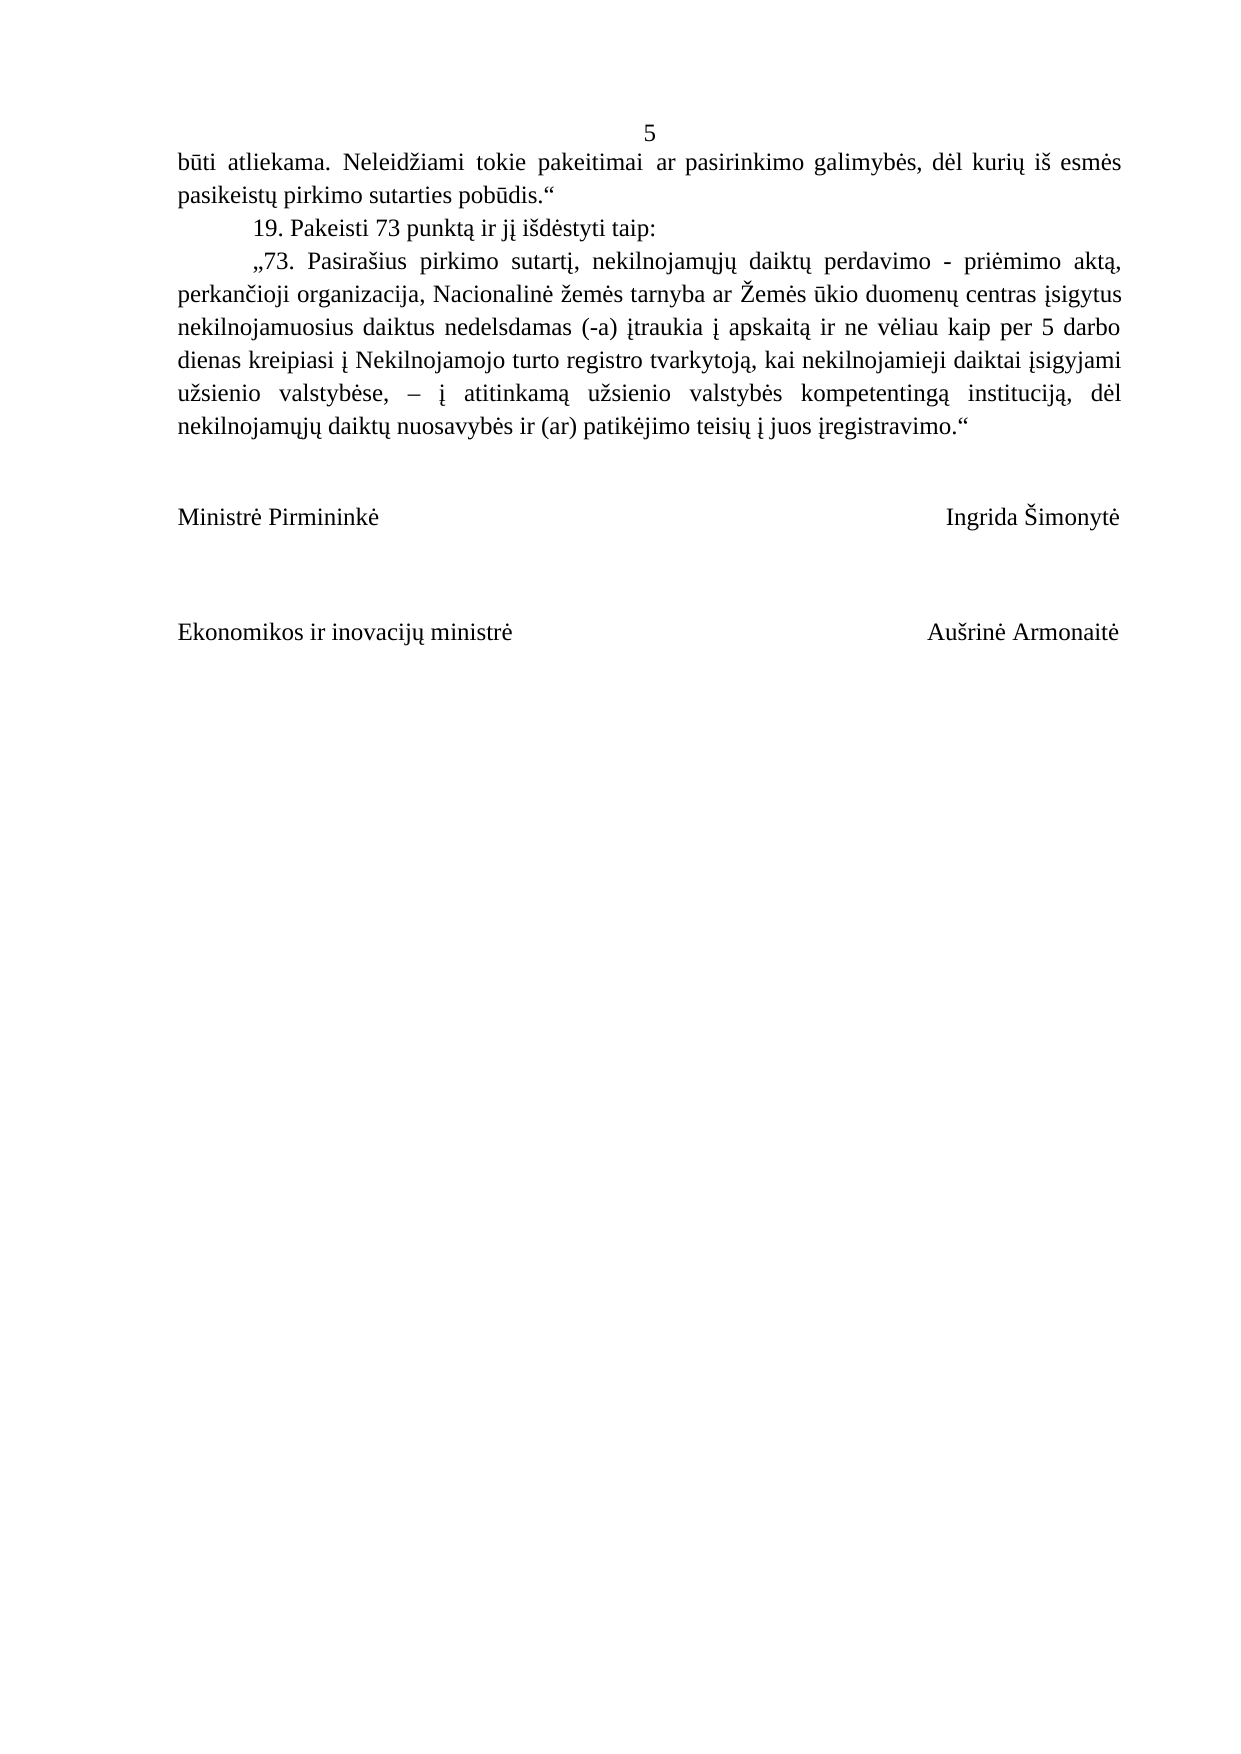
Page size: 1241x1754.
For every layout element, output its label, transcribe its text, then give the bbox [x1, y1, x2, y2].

text 19. Pakeisti 73 punktą ir jį išdėstyti taip: [177, 213, 1122, 242]
text „73. Pasirašius pirkimo sutartį, nekilnojamųjų daiktų perdavimo - priėmimo aktą, perkančioji organizacija, Nacionalinė žemės tarnyba ar Žemės ūkio duomenų centras įsigytus nekilnojamuosius daiktus nedelsdamas (-a) įtraukia į apskaitą ir ne vėliau kaip per 5 darbo dienas kreipiasi į Nekilnojamojo turto registro tvarkytoją, kai nekilnojamieji daiktai įsigyjami užsienio valstybėse, – į atitinkamą užsienio valstybės kompetentingą instituciją, dėl nekilnojamųjų daiktų nuosavybės ir (ar) patikėjimo teisių į juos įregistravimo.“ [177, 246, 1122, 440]
text būti atliekama. Neleidžiami tokie pakeitimai ar pasirinkimo galimybės, dėl kurių iš esmės pasikeistų pirkimo sutarties pobūdis.“ [177, 147, 1122, 209]
text Ministrė Pirmininkė Ingrida Šimonytė [177, 502, 1122, 530]
text Ekonomikos ir inovacijų ministrė Aušrinė Armonaitė [177, 617, 1122, 645]
